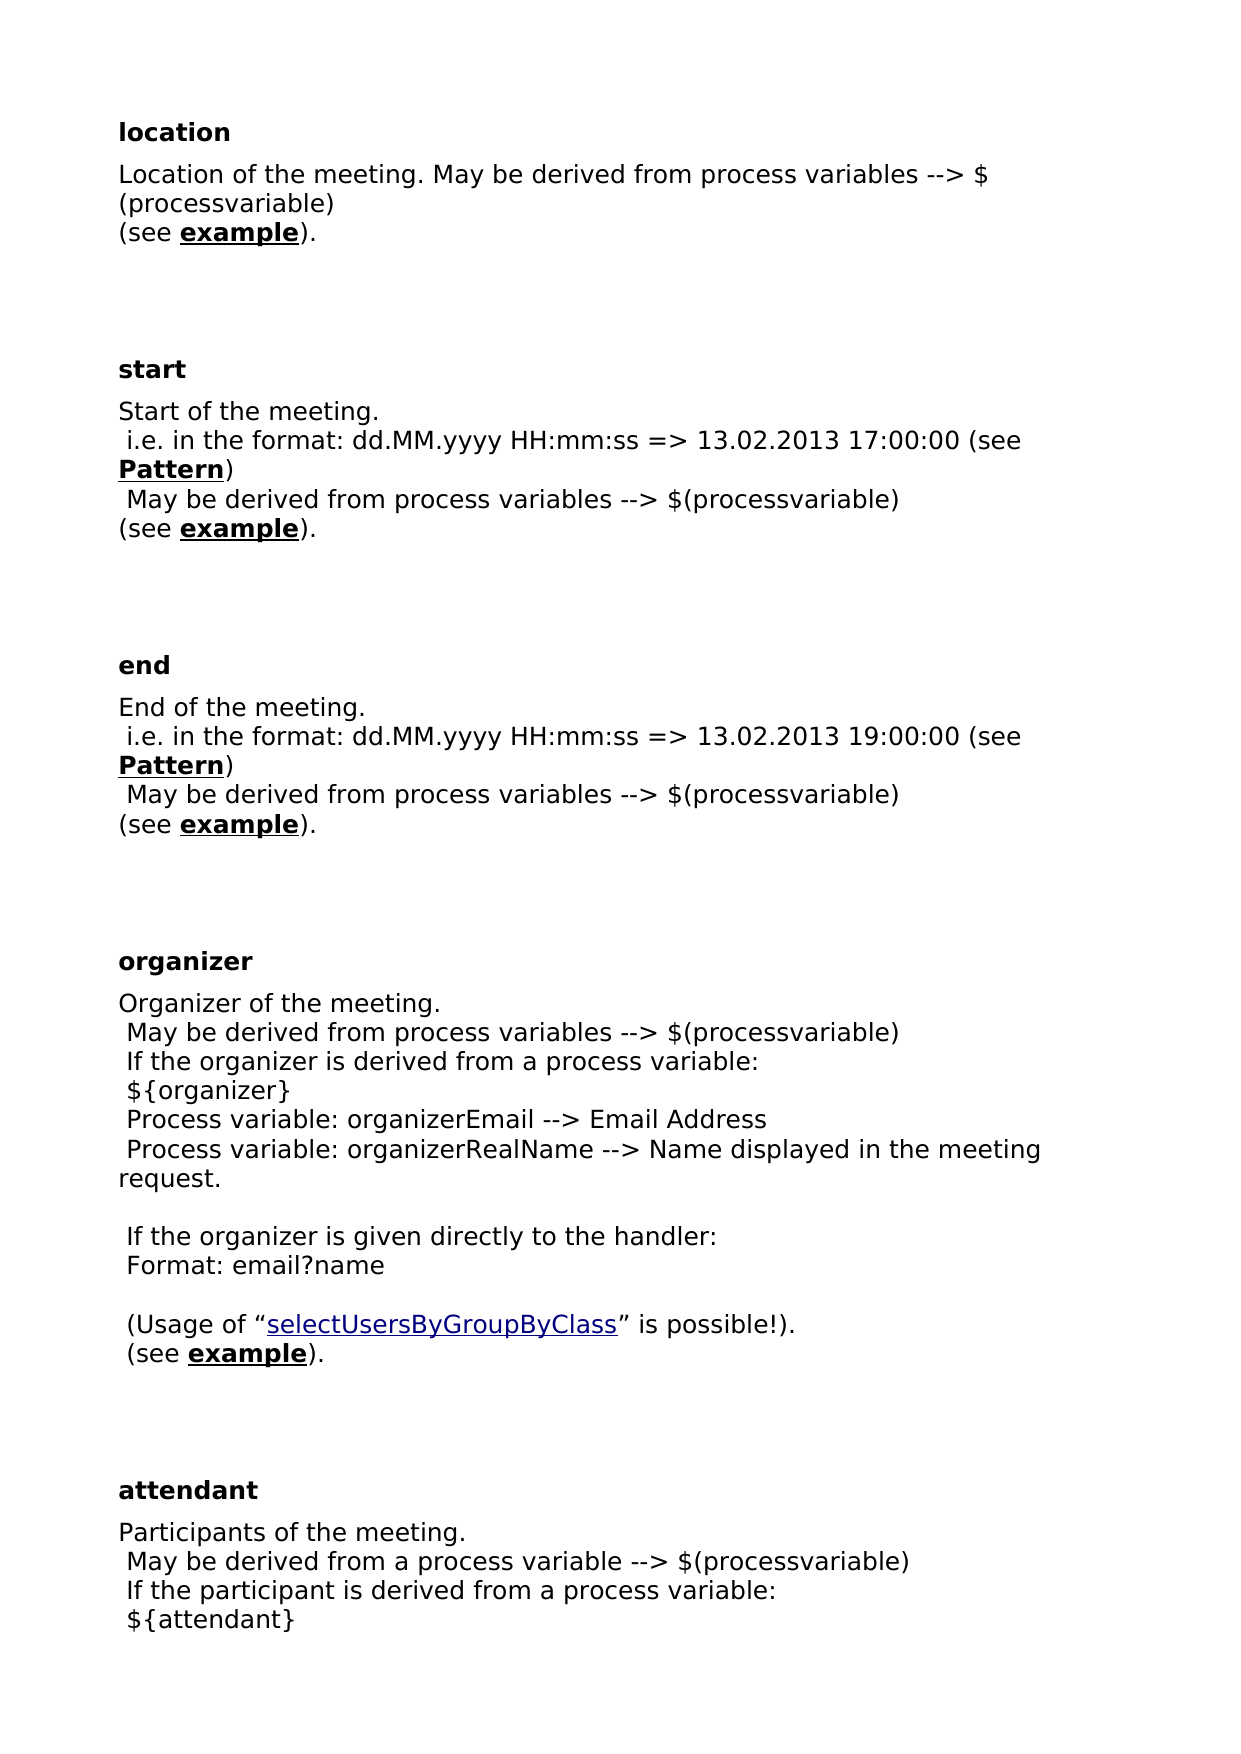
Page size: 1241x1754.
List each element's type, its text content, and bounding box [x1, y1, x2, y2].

text Participants of the meeting. May be derived from a process variable --> $(processvariable) If the participant is derived from a process variable: ${attendant} [118, 1518, 1122, 1635]
subtitle start [118, 356, 1122, 385]
subtitle attendant [118, 1476, 1122, 1506]
subtitle location [118, 118, 1122, 147]
subtitle end [118, 651, 1122, 681]
text Location of the meeting. May be derived from process variables --> $(processvariable) (see example). [118, 160, 1122, 247]
text Organizer of the meeting. May be derived from process variables --> $(processvariable) If the organizer is derived from a process variable: ${organizer} Process variable: organizerEmail --> Email Address Process variable: organizerRealName --> Name displayed in the meeting request. If the organizer is given directly to the handler: Format: email?name (Usage of “selectUsersByGroupByClass” is possible!). (see example). [118, 989, 1122, 1368]
text End of the meeting. i.e. in the format: dd.MM.yyyy HH:mm:ss => 13.02.2013 19:00:00 (see Pattern) May be derived from process variables --> $(processvariable) (see example). [118, 693, 1122, 839]
text Start of the meeting. i.e. in the format: dd.MM.yyyy HH:mm:ss => 13.02.2013 17:00:00 (see Pattern) May be derived from process variables --> $(processvariable) (see example). [118, 397, 1122, 543]
subtitle organizer [118, 947, 1122, 976]
